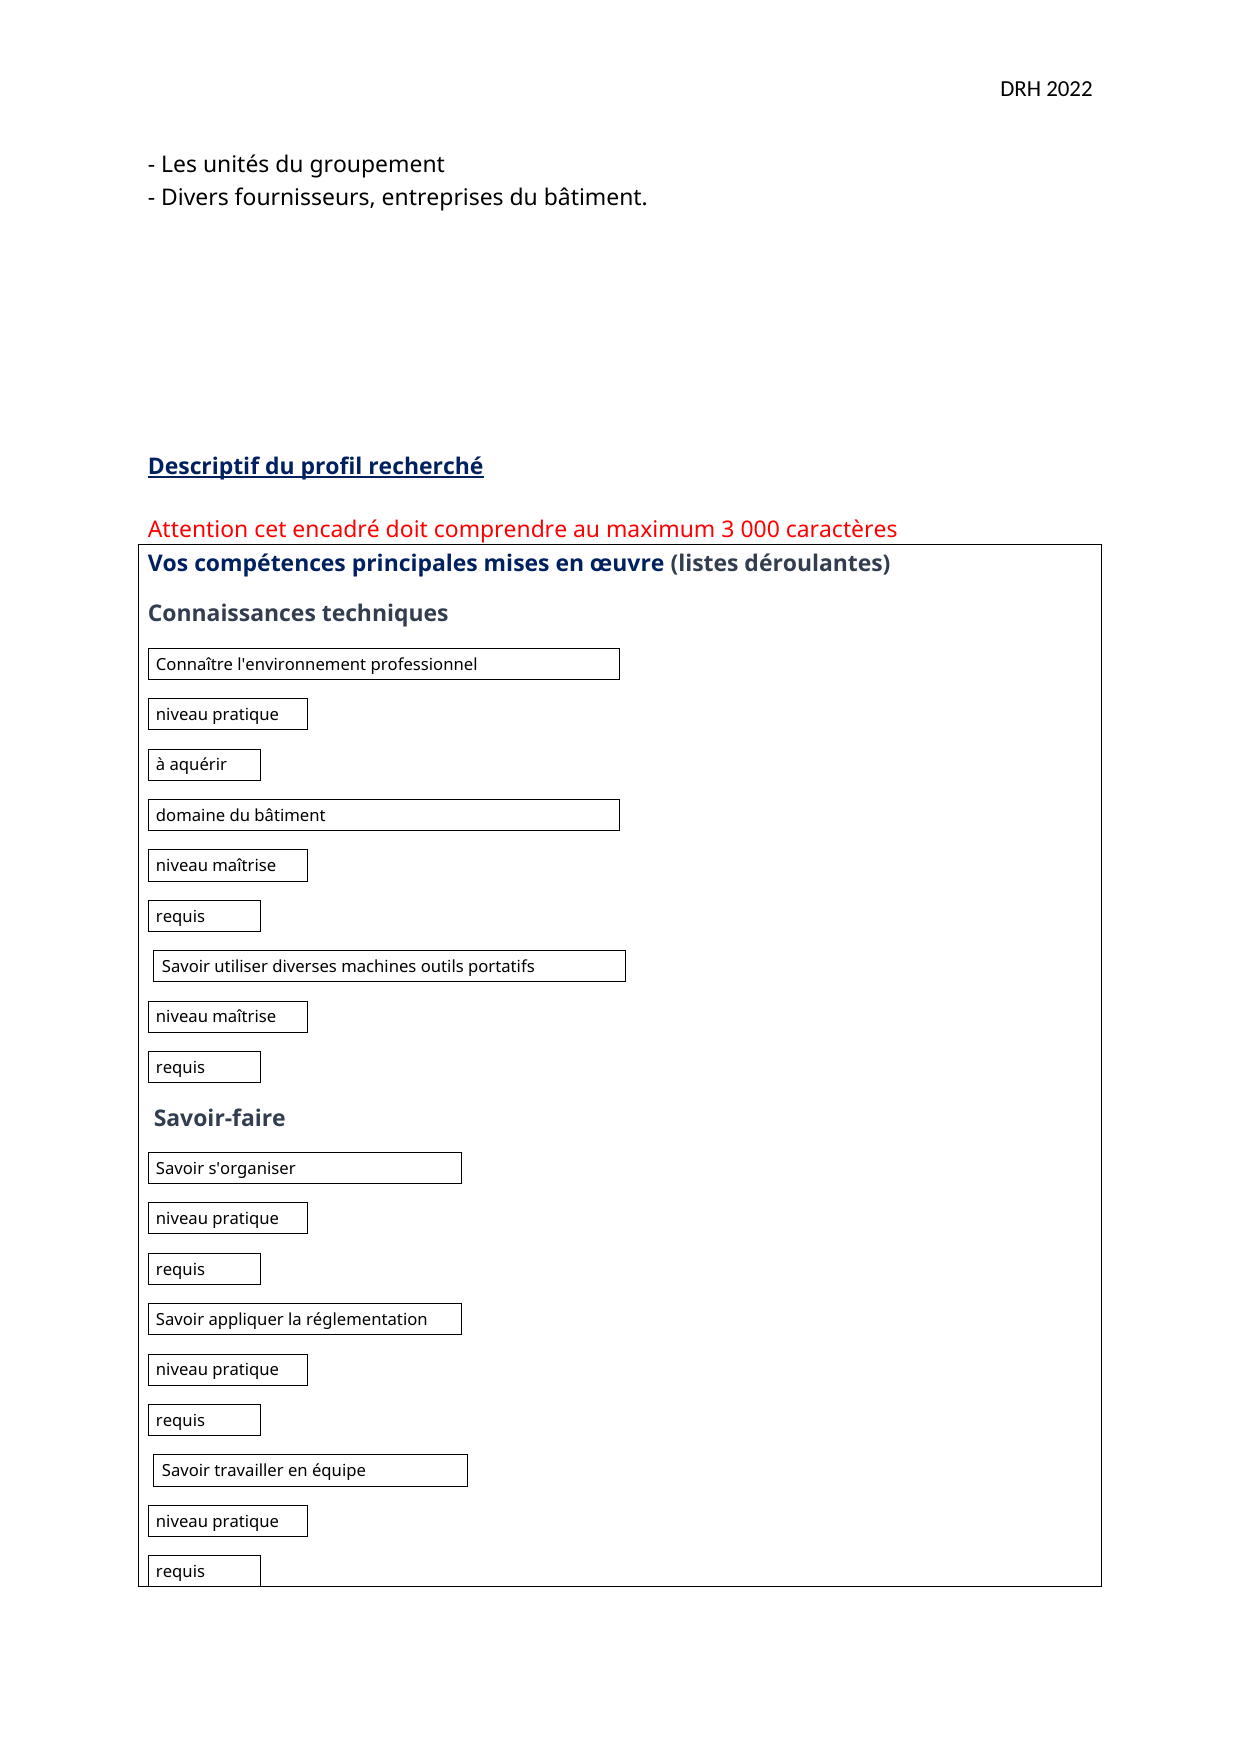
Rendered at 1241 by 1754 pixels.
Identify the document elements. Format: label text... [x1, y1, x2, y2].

text Connaissances techniques [139, 594, 1101, 629]
text Vos compétences principales mises en œuvre (listes déroulantes) [139, 545, 1101, 578]
text - Les unités du groupement [148, 148, 1093, 179]
text Descriptif du profil recherché [148, 450, 1093, 481]
text - Divers fournisseurs, entreprises du bâtiment. [148, 181, 1093, 213]
text Savoir-faire [139, 1098, 1101, 1133]
text Attention cet encadré doit comprendre au maximum 3 000 caractères [148, 513, 1093, 544]
